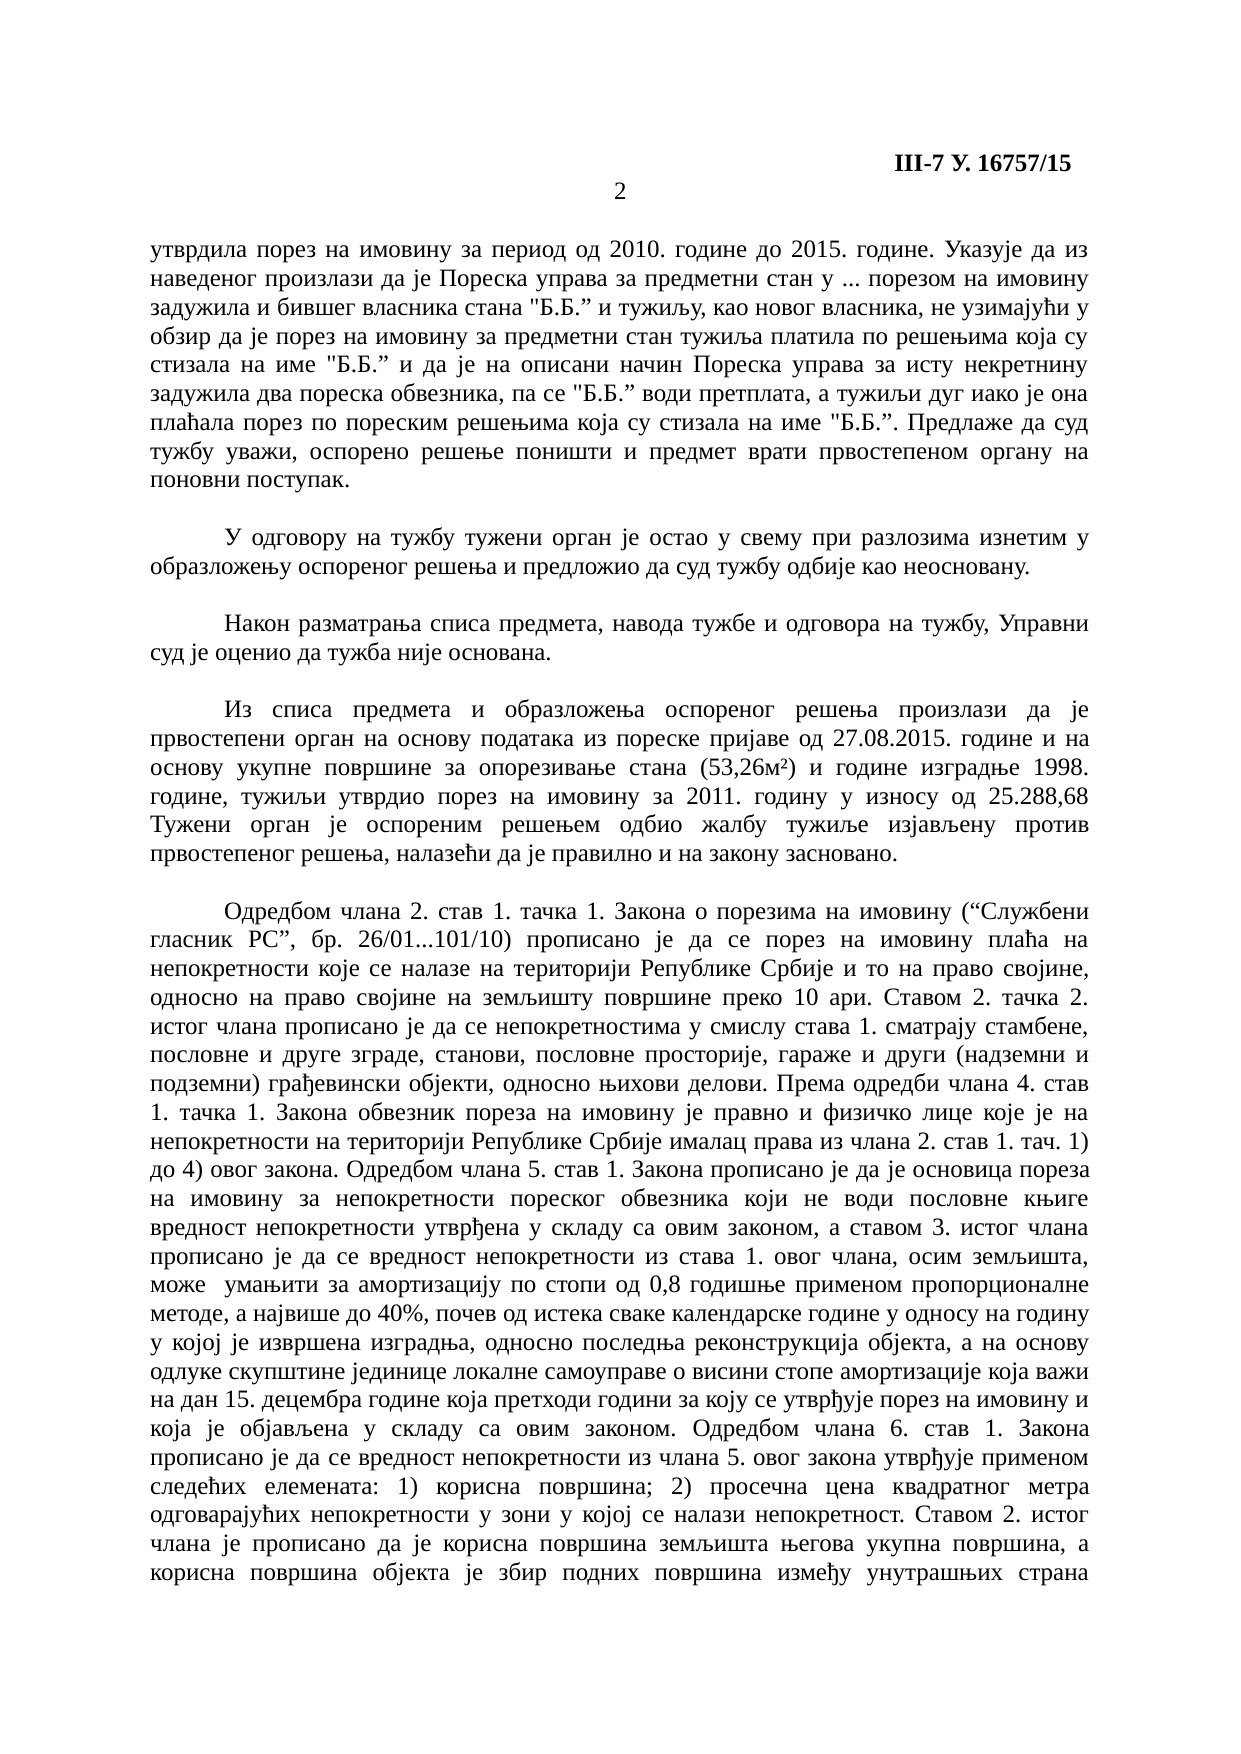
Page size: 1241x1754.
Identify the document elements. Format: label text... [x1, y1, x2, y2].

text утврдила порез на имовину за период од 2010. године до 2015. године. Указује да из наведеног произлази да је Пореска управа за предметни стан у ... порезом на имовину задужила и бившег власника стана "Б.Б.” и тужиљу, као новог власника, не узимајући у обзир да је порез на имовину за предметни стан тужиља платила по решењима која су стизала на име "Б.Б.” и да је на описани начин Пореска управа за исту некретнину задужила два пореска обвезника, па се "Б.Б.” води претплата, а тужиљи дуг иако је она плаћала порез по пореским решењима која су стизала на име "Б.Б.”. Предлаже да суд тужбу уважи, оспорено решење поништи и предмет врати првостепеном органу на поновни поступак. [150, 234, 1090, 493]
text Из списа предмета и образложења оспореног решења произлази да је првостепени орган на основу података из пореске пријаве од 27.08.2015. године и на основу укупне површине за опорезивање стана (53,26м²) и године изградње 1998. године, тужиљи утврдио порез на имовину за 2011. годину у износу од 25.288,68 Тужени орган је оспореним решењем одбио жалбу тужиље изјављену против првостепеног решења, налазећи да је правилно и на закону засновано. [150, 694, 1090, 867]
text Након разматрања списа предмета, навода тужбе и одговора на тужбу, Управни суд је оценио да тужба није основана. [150, 608, 1090, 666]
text У одговору на тужбу тужени орган је остао у свему при разлозима изнетим у образложењу оспореног решења и предложио да суд тужбу одбије као неосновану. [150, 522, 1090, 579]
text Одредбом члана 2. став 1. тачка 1. Закона о порезима на имовину (“Службени гласник РС”, бр. 26/01...101/10) прописано је да се порез на имовину плаћа на непокретности које се налазе на територији Републике Србије и то на право својине, односно на право својине на земљишту површине преко 10 ари. Ставом 2. тачка 2. истог члана прописано је да се непокретностима у смислу става 1. сматрају стамбене, пословне и друге зграде, станови, пословне просторије, гараже и други (надземни и подземни) грађевински објекти, односно њихови делови. Према одредби члана 4. став 1. тачка 1. Закона обвезник пореза на имовину је правно и физичко лице које је на непокретности на територији Републике Србије ималац права из члана 2. став 1. тач. 1) до 4) овог закона. Одредбом члана 5. став 1. Закона прописано је да је основица пореза на имовину за непокретности пореског обвезника који не води пословне књиге вредност непокретности утврђена у складу са овим законом, а ставом 3. истог члана прописано је да се вредност непокретности из става 1. овог члана, осим земљишта, може умањити за амортизацију по стопи од 0,8 годишње применом пропорционалне методе, а највише до 40%, почев од истека сваке календарске године у односу на годину у којој је извршена изградња, односно последња реконструкција објекта, а на основу одлуке скупштине јединице локалне самоуправе о висини стопе амортизације која важи на дан 15. децембра године која претходи години за коју се утврђује порез на имовину и која је објављена у складу са овим законом. Одредбом члана 6. став 1. Закона прописано је да се вредност непокретности из члана 5. овог закона утврђује применом следећих елемената: 1) корисна површина; 2) просечна цена квадратног метра одговарајућих непокретности у зони у којој се налази непокретност. Ставом 2. истог члана је прописано да је корисна површина земљишта његова укупна површина, а корисна површина објекта је збир подних површина између унутрашњих страна [150, 896, 1090, 1586]
